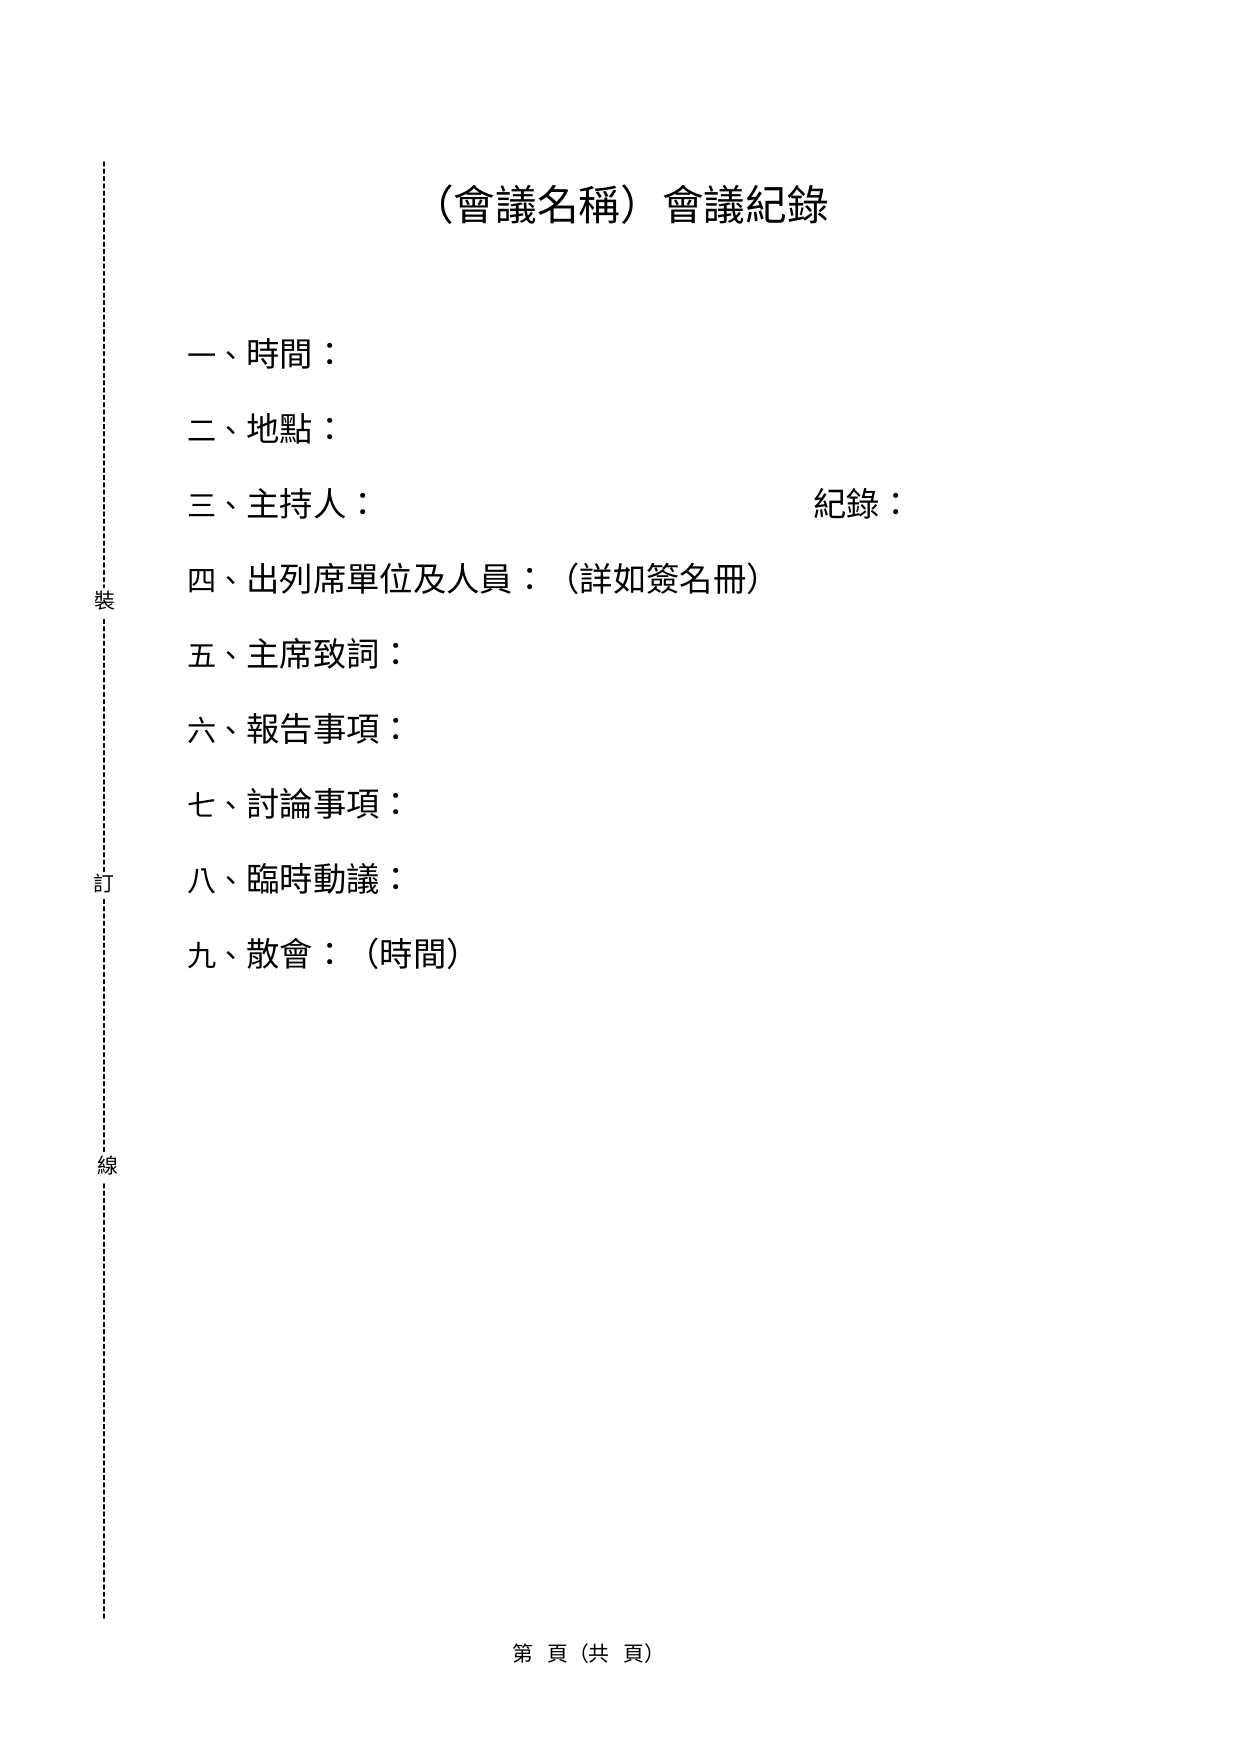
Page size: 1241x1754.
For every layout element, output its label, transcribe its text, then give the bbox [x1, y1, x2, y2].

list 報告事項： [187, 689, 1053, 764]
list 臨時動議： [187, 839, 1053, 914]
list 主持人： 紀錄： [187, 464, 1053, 539]
list 地點： [187, 389, 1053, 464]
list 出列席單位及人員：（詳如簽名冊） [187, 539, 1053, 614]
list 主席致詞： [187, 614, 1053, 689]
list 時間： [187, 314, 1053, 389]
list 散會：（時間） [187, 914, 1053, 989]
list 討論事項： [187, 764, 1053, 839]
text （會議名稱）會議紀錄 [187, 164, 1053, 239]
